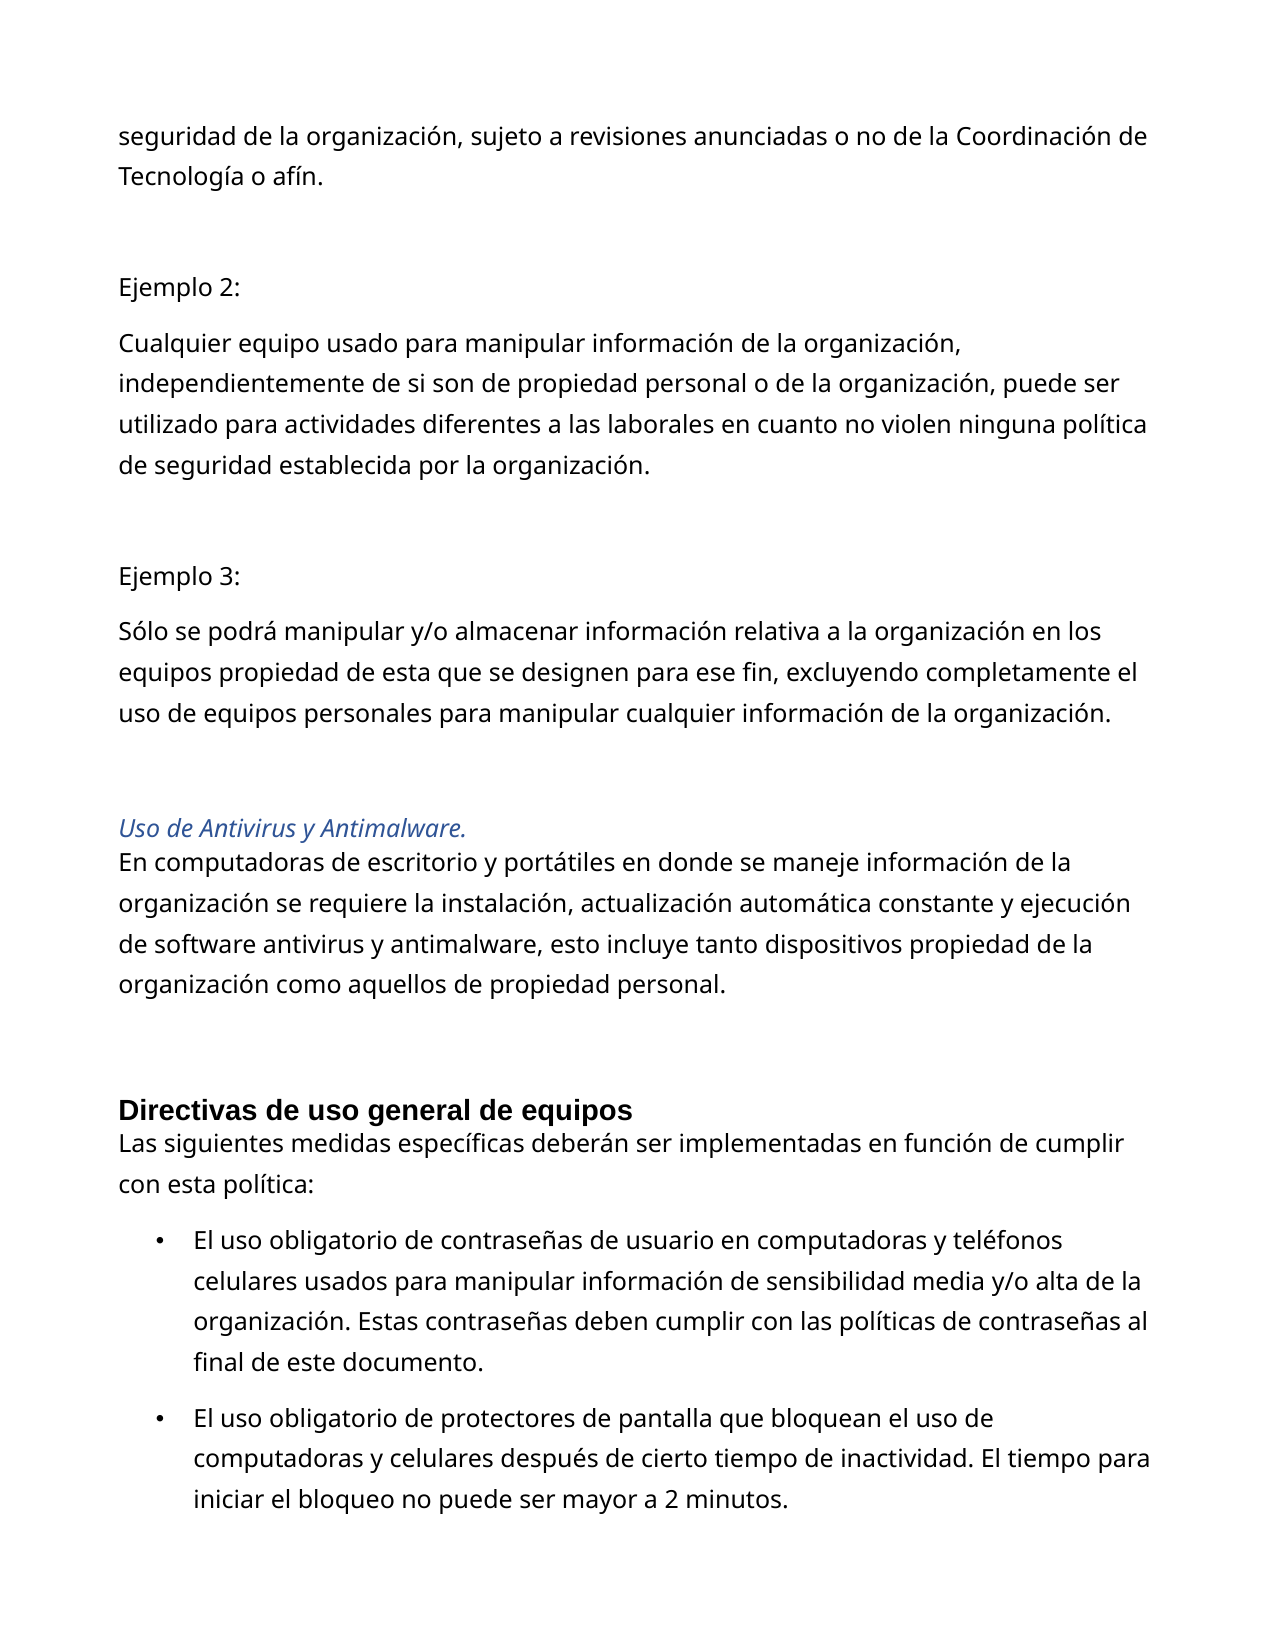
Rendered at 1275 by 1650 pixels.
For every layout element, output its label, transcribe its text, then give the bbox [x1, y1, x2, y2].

text En computadoras de escritorio y portátiles en donde se maneje información de la organización se requiere la instalación, actualización automática constante y ejecución de software antivirus y antimalware, esto incluye tanto dispositivos propiedad de la organización como aquellos de propiedad personal. [118, 845, 1157, 1001]
list El uso obligatorio de protectores de pantalla que bloquean el uso de computadoras y celulares después de cierto tiempo de inactividad. El tiempo para iniciar el bloqueo no puede ser mayor a 2 minutos. [156, 1400, 1157, 1516]
subtitle Directivas de uso general de equipos [118, 1093, 1157, 1126]
text Cualquier equipo usado para manipular información de la organización, independientemente de si son de propiedad personal o de la organización, puede ser utilizado para actividades diferentes a las laborales en cuanto no violen ninguna política de seguridad establecida por la organización. [118, 325, 1157, 482]
text Ejemplo 3: [118, 558, 1157, 593]
subtitle Uso de Antivirus y Antimalware. [118, 811, 1157, 845]
text Sólo se podrá manipular y/o almacenar información relativa a la organización en los equipos propiedad de esta que se designen para ese fin, excluyendo completamente el uso de equipos personales para manipular cualquier información de la organización. [118, 614, 1157, 730]
text Las siguientes medidas específicas deberán ser implementadas en función de cumplir con esta política: [118, 1126, 1157, 1201]
text Ejemplo 2: [118, 270, 1157, 304]
list El uso obligatorio de contraseñas de usuario en computadoras y teléfonos celulares usados para manipular información de sensibilidad media y/o alta de la organización. Estas contraseñas deben cumplir con las políticas de contraseñas al final de este documento. [156, 1222, 1157, 1379]
text seguridad de la organización, sujeto a revisiones anunciadas o no de la Coordinación de Tecnología o afín. [118, 118, 1157, 193]
